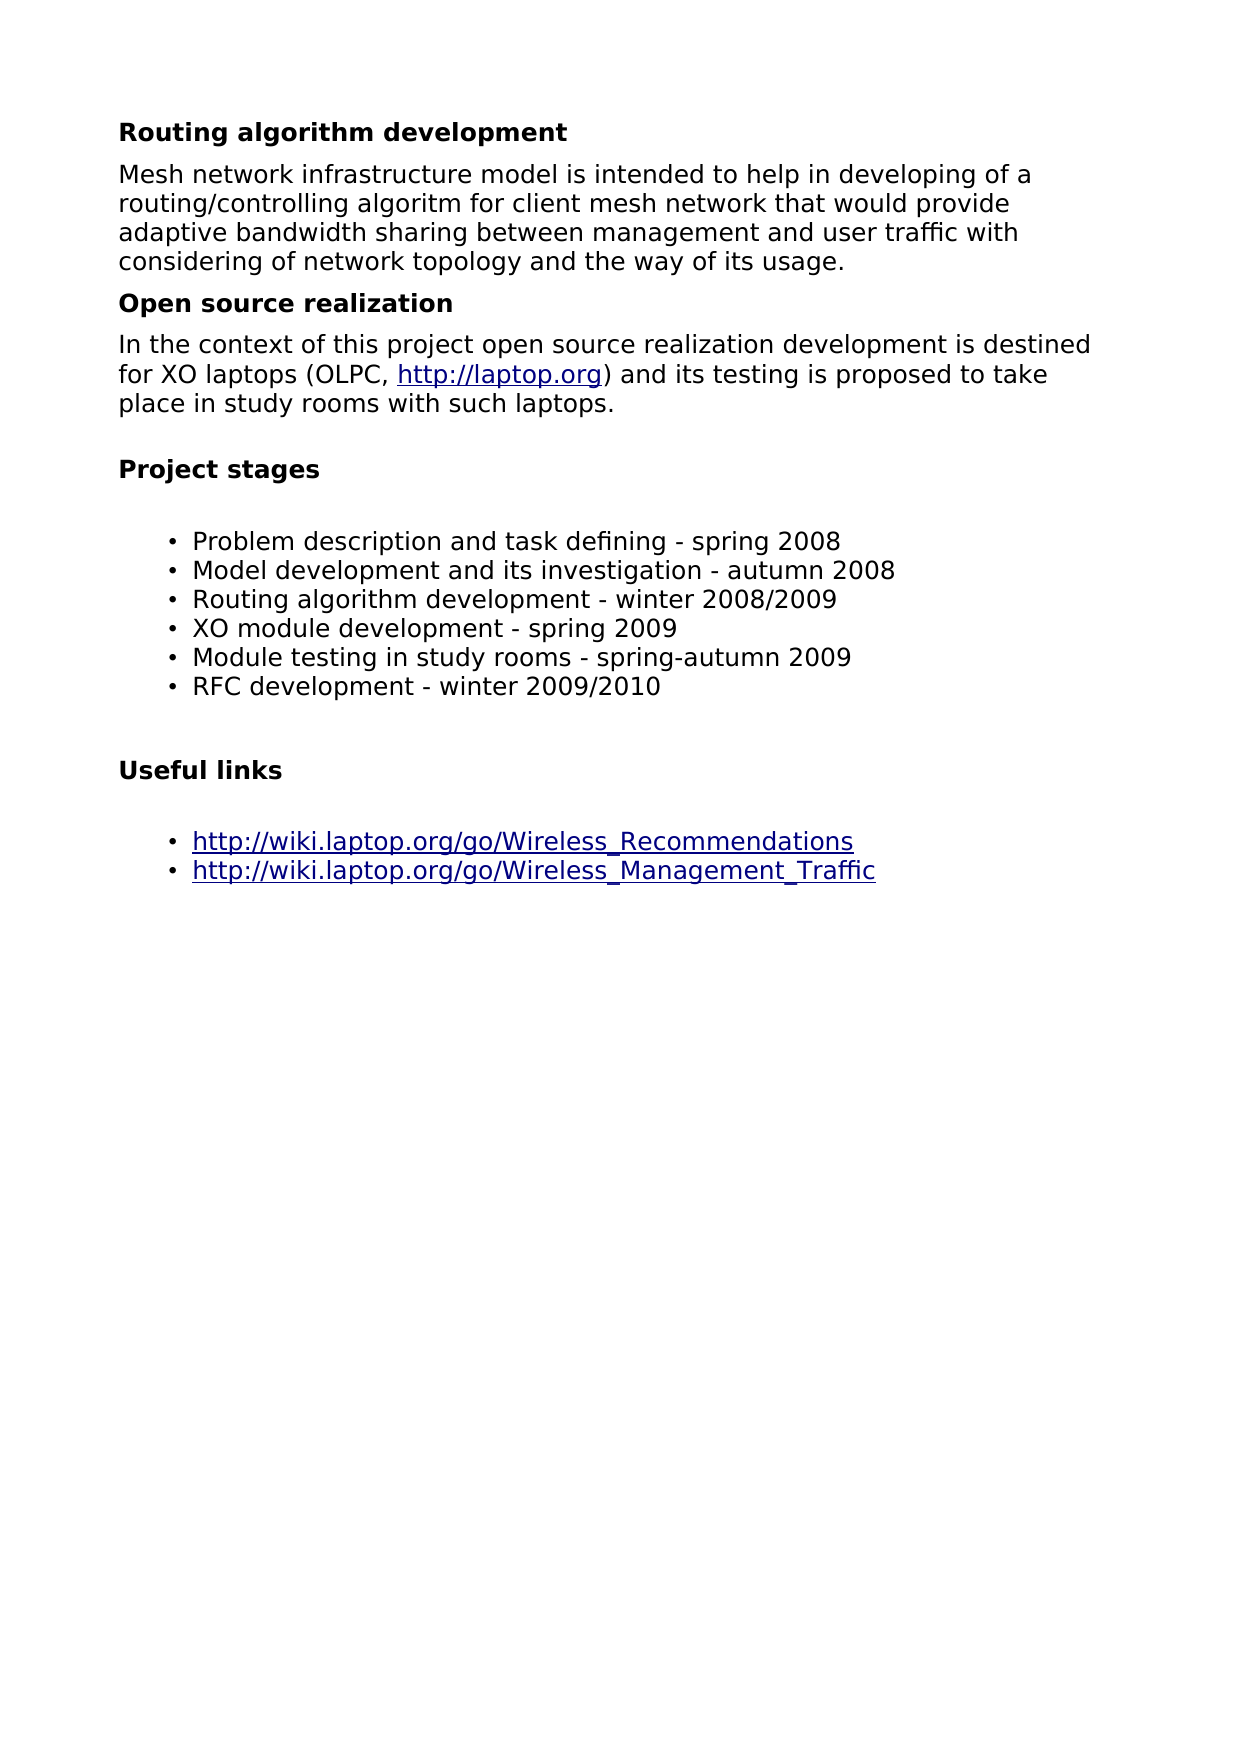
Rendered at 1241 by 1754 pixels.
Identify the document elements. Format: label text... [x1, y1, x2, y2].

text Mesh network infrastructure model is intended to help in developing of a routing/controlling algoritm for client mesh network that would provide adaptive bandwidth sharing between management and user traffic with considering of network topology and the way of its usage. [118, 160, 1122, 276]
subtitle Useful links [118, 756, 1122, 785]
list http://wiki.laptop.org/go/Wireless_Recommendations [177, 827, 1122, 857]
list Module testing in study rooms - spring-autumn 2009 [177, 643, 1122, 673]
list Model development and its investigation - autumn 2008 [177, 556, 1122, 585]
text Open source realization [118, 289, 1122, 318]
list XO module development - spring 2009 [177, 614, 1122, 643]
subtitle Project stages [118, 456, 1122, 485]
list http://wiki.laptop.org/go/Wireless_Management_Traffic [177, 857, 1122, 886]
text Routing algorithm development [118, 118, 1122, 147]
list RFC development - winter 2009/2010 [177, 673, 1122, 702]
list Problem description and task defining - spring 2008 [177, 527, 1122, 556]
list Routing algorithm development - winter 2008/2009 [177, 585, 1122, 614]
text In the context of this project open source realization development is destined for XO laptops (OLPC, http://laptop.org) and its testing is proposed to take place in study rooms with such laptops. [118, 331, 1122, 418]
